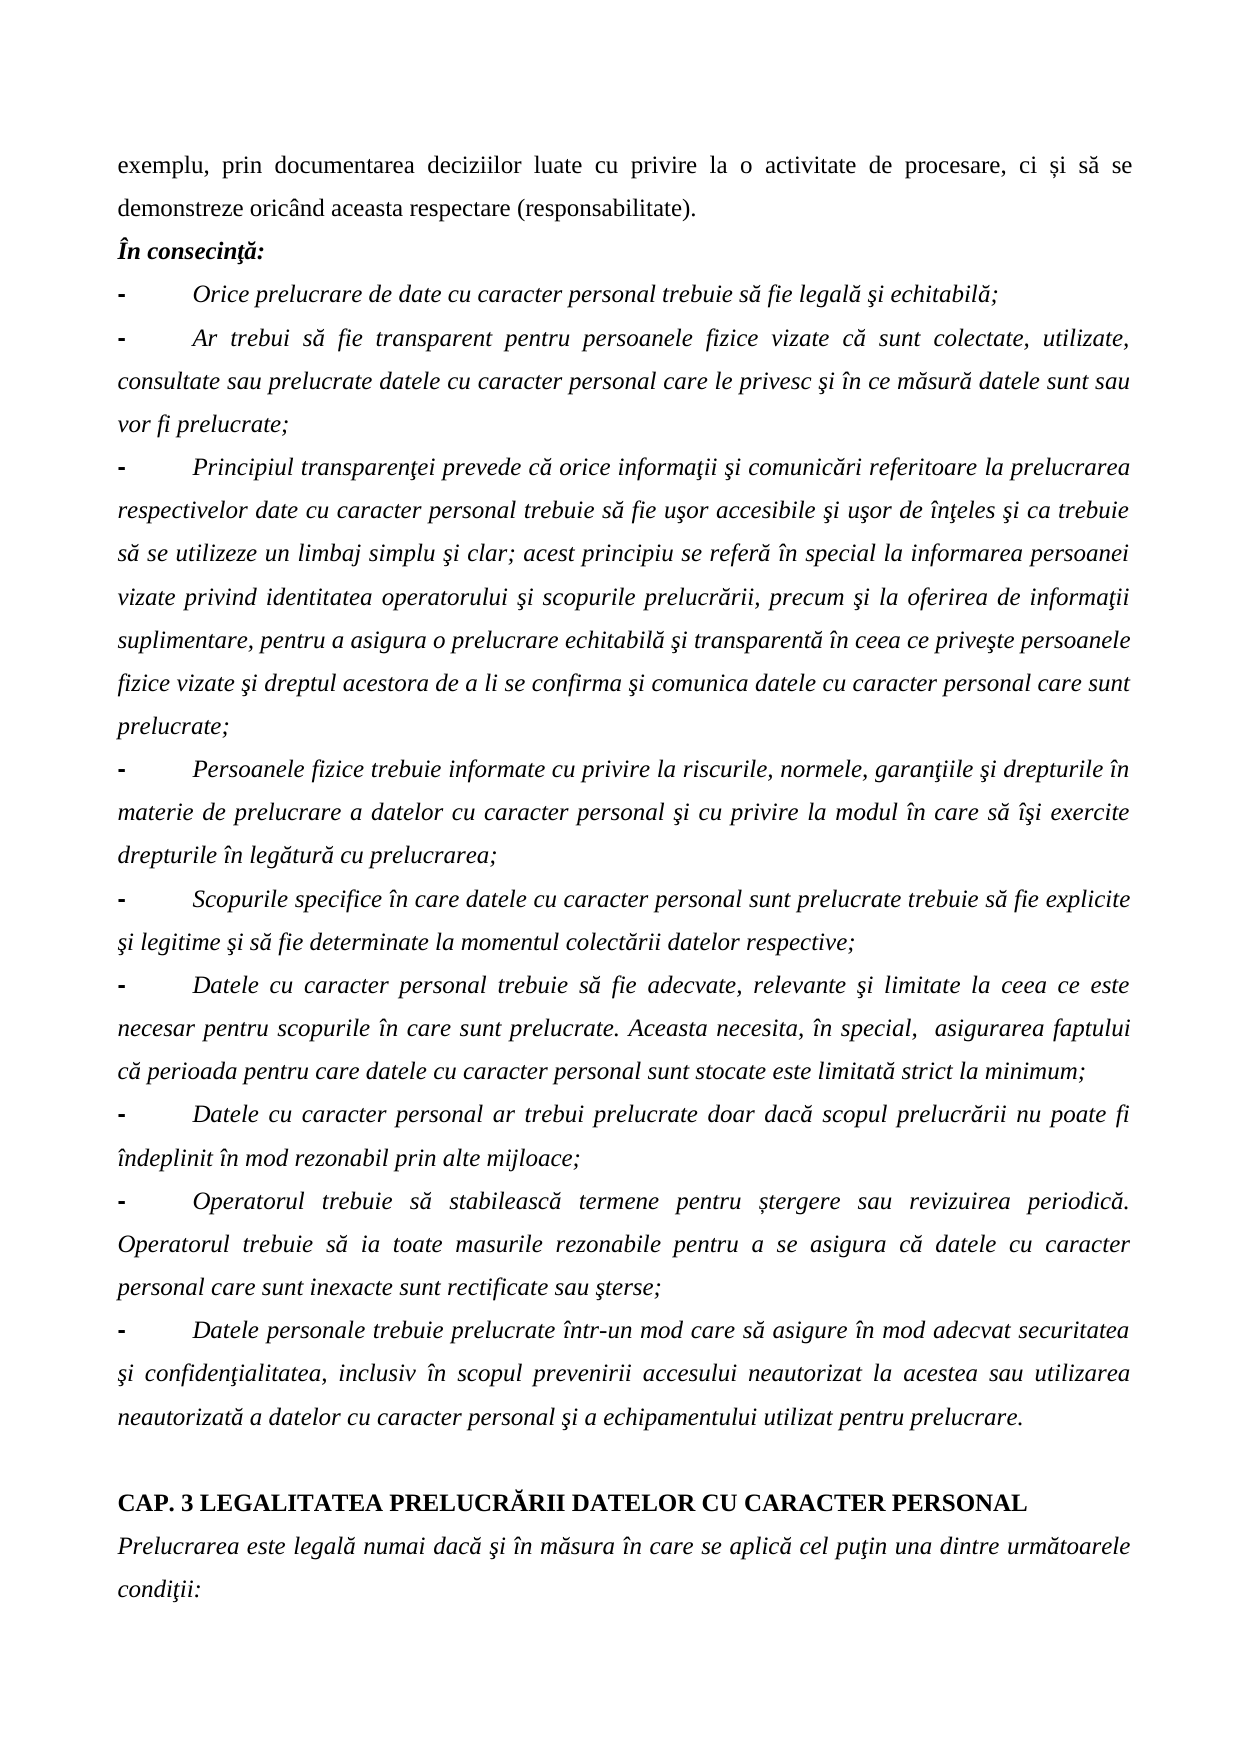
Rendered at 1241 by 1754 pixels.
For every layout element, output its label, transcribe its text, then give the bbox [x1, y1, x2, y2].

list Operatorul trebuie să stabilească termene pentru ștergere sau revizuirea periodică. Operatorul trebuie să ia toate masurile rezonabile pentru a se asigura că datele cu caracter personal care sunt inexacte sunt rectificate sau şterse; [117, 1186, 1134, 1301]
subtitle CAP. 3 LEGALITATEA PRELUCRĂRII DATELOR CU CARACTER PERSONAL [117, 1488, 1134, 1517]
list Orice prelucrare de date cu caracter personal trebuie să fie legală şi echitabilă; [117, 279, 1134, 308]
list Datele personale trebuie prelucrate într-un mod care să asigure în mod adecvat securitatea şi confidenţialitatea, inclusiv în scopul prevenirii accesului neautorizat la acestea sau utilizarea neautorizată a datelor cu caracter personal şi a echipamentului utilizat pentru prelucrare. [117, 1315, 1134, 1430]
list Scopurile specifice în care datele cu caracter personal sunt prelucrate trebuie să fie explicite şi legitime şi să fie determinate la momentul colectării datelor respective; [117, 883, 1134, 956]
list Datele cu caracter personal ar trebui prelucrate doar dacă scopul prelucrării nu poate fi îndeplinit în mod rezonabil prin alte mijloace; [117, 1099, 1134, 1171]
list Datele cu caracter personal trebuie să fie adecvate, relevante şi limitate la ceea ce este necesar pentru scopurile în care sunt prelucrate. Aceasta necesita, în special, asigurarea faptului că perioada pentru care datele cu caracter personal sunt stocate este limitată strict la minimum; [117, 970, 1134, 1085]
subtitle exemplu, prin documentarea deciziilor luate cu privire la o activitate de procesare, ci și să se demonstreze oricând aceasta respectare (responsabilitate). [117, 150, 1134, 222]
list Persoanele fizice trebuie informate cu privire la riscurile, normele, garanţiile şi drepturile în materie de prelucrare a datelor cu caracter personal şi cu privire la modul în care să îşi exercite drepturile în legătură cu prelucrarea; [117, 754, 1134, 869]
text În consecinţă: [117, 236, 1134, 265]
list Principiul transparenţei prevede că orice informaţii şi comunicări referitoare la prelucrarea respectivelor date cu caracter personal trebuie să fie uşor accesibile şi uşor de înţeles şi ca trebuie să se utilizeze un limbaj simplu şi clar; acest principiu se referă în special la informarea persoanei vizate privind identitatea operatorului şi scopurile prelucrării, precum şi la oferirea de informaţii suplimentare, pentru a asigura o prelucrare echitabilă şi transparentă în ceea ce priveşte persoanele fizice vizate şi dreptul acestora de a li se confirma şi comunica datele cu caracter personal care sunt prelucrate; [117, 452, 1134, 740]
list Ar trebui să fie transparent pentru persoanele fizice vizate că sunt colectate, utilizate, consultate sau prelucrate datele cu caracter personal care le privesc şi în ce măsură datele sunt sau vor fi prelucrate; [117, 323, 1134, 438]
text Prelucrarea este legală numai dacă şi în măsura în care se aplică cel puţin una dintre următoarele condiţii: [117, 1531, 1134, 1603]
